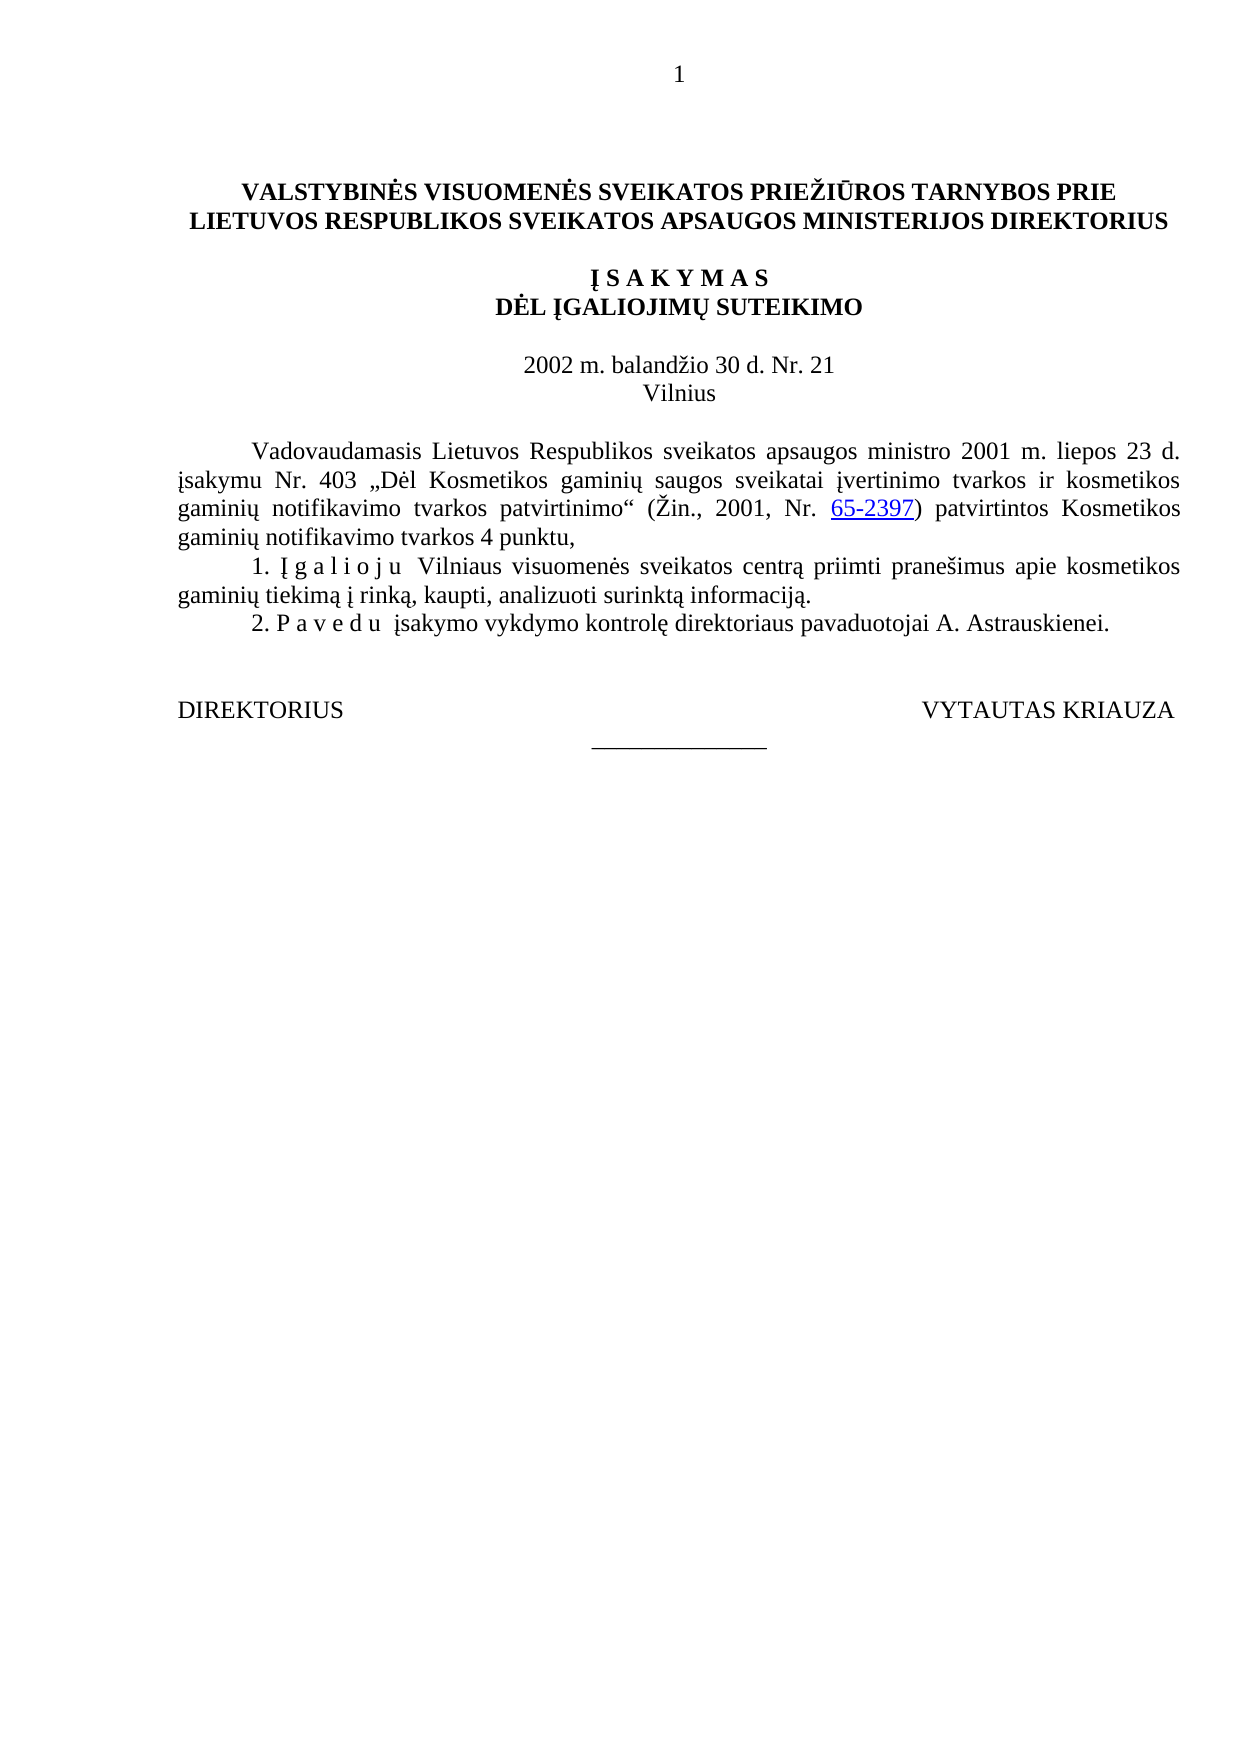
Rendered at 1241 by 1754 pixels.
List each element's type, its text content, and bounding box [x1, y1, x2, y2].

text Vadovaudamasis Lietuvos Respublikos sveikatos apsaugos ministro 2001 m. liepos 23 d. įsakymu Nr. 403 „Dėl Kosmetikos gaminių saugos sveikatai įvertinimo tvarkos ir kosmetikos gaminių notifikavimo tvarkos patvirtinimo“ (Žin., 2001, Nr. 65-2397) patvirtintos Kosmetikos gaminių notifikavimo tvarkos 4 punktu, [177, 436, 1181, 551]
text 1. Įgalioju Vilniaus visuomenės sveikatos centrą priimti pranešimus apie kosmetikos gaminių tiekimą į rinką, kaupti, analizuoti surinktą informaciją. [177, 551, 1181, 608]
text Vilnius [177, 378, 1181, 407]
text 2002 m. balandžio 30 d. Nr. 21 [177, 350, 1181, 378]
text Direktorius Vytautas Kriauza [177, 695, 1181, 723]
text ______________ [177, 723, 1181, 752]
text DĖL ĮGALIOJIMŲ SUTEIKIMO [177, 292, 1181, 321]
text VALSTYBINĖS VISUOMENĖS SVEIKATOS PRIEŽIŪROS TARNYBOS PRIE LIETUVOS RESPUBLIKOS SVEIKATOS APSAUGOS MINISTERIJOS DIREKTORIUS [177, 177, 1181, 235]
text Į S A K Y M A S [177, 263, 1181, 292]
text 2. Pavedu įsakymo vykdymo kontrolę direktoriaus pavaduotojai A. Astrauskienei. [177, 608, 1181, 637]
